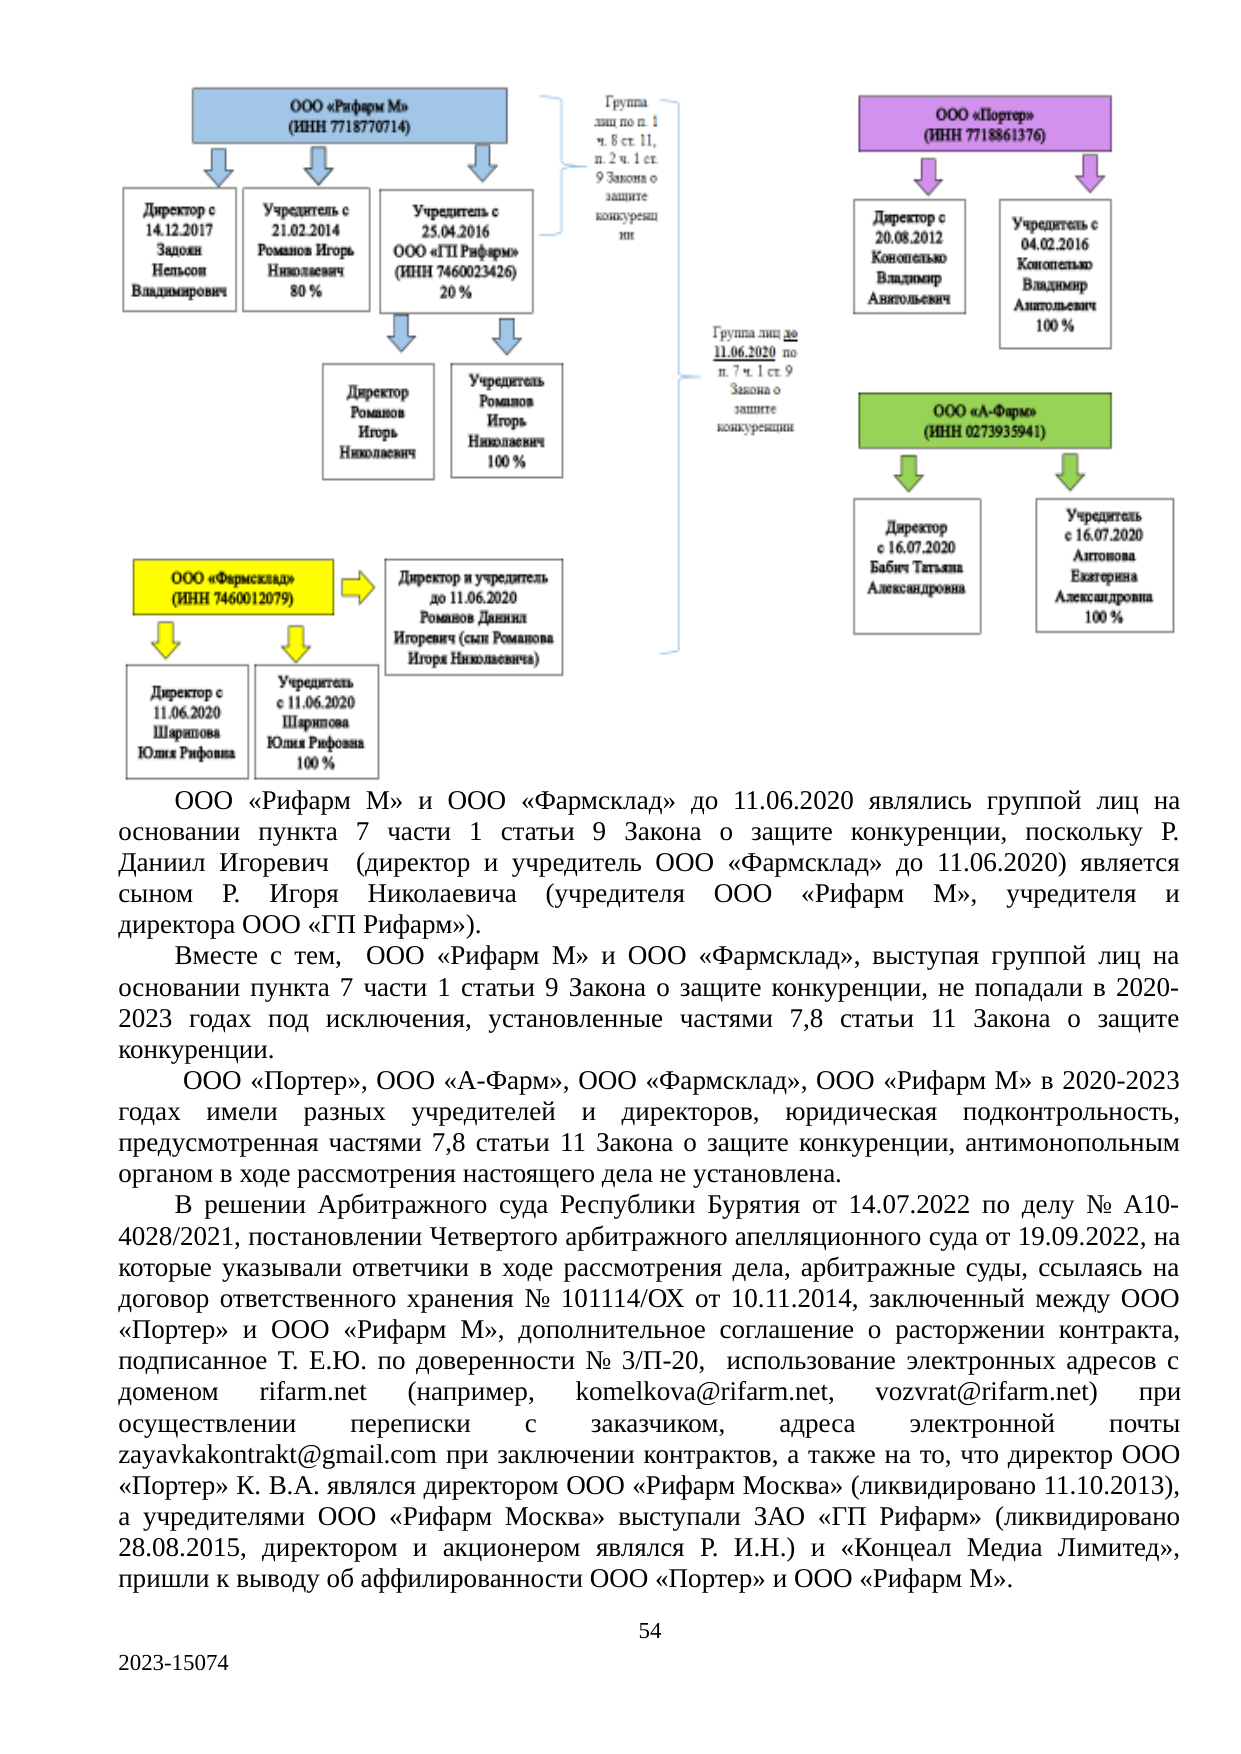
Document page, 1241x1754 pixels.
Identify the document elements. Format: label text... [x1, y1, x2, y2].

picture [121, 80, 1178, 784]
text ООО «Портер», ООО «А-Фарм», ООО «Фармсклад», ООО «Рифарм М» в 2020-2023 годах имели разных учредителей и директоров, юридическая подконтрольность, предусмотренная частями 7,8 статьи 11 Закона о защите конкуренции, антимонопольным органом в ходе рассмотрения настоящего дела не установлена. [118, 1064, 1181, 1189]
text В решении Арбитражного суда Республики Бурятия от 14.07.2022 по делу № А10-4028/2021, постановлении Четвертого арбитражного апелляционного суда от 19.09.2022, на которые указывали ответчики в ходе рассмотрения дела, арбитражные суды, ссылаясь на договор ответственного хранения № 101114/ОХ от 10.11.2014, заключенный между ООО «Портер» и ООО «Рифарм М», дополнительное соглашение о расторжении контракта, подписанное Т. Е.Ю. по доверенности № 3/П-20, использование электронных адресов с доменом rifarm.net (например, komelkova@rifarm.net, vozvrat@rifarm.net) при осуществлении переписки с заказчиком, адреса электронной почты zayavkakontrakt@gmail.com при заключении контрактов, а также на то, что директор ООО «Портер» К. В.А. являлся директором ООО «Рифарм Москва» (ликвидировано 11.10.2013), а учредителями ООО «Рифарм Москва» выступали ЗАО «ГП Рифарм» (ликвидировано 28.08.2015, директором и акционером являлся Р. И.Н.) и «Концеал Медиа Лимитед», пришли к выводу об аффилированности ООО «Портер» и ООО «Рифарм М». [118, 1189, 1181, 1593]
text Вместе с тем, ООО «Рифарм М» и ООО «Фармсклад», выступая группой лиц на основании пункта 7 части 1 статьи 9 Закона о защите конкуренции, не попадали в 2020-2023 годах под исключения, установленные частями 7,8 статьи 11 Закона о защите конкуренции. [118, 939, 1181, 1064]
text ООО «Рифарм М» и ООО «Фармсклад» до 11.06.2020 являлись группой лиц на основании пункта 7 части 1 статьи 9 Закона о защите конкуренции, поскольку Р. Даниил Игоревич (директор и учредитель ООО «Фармсклад» до 11.06.2020) является сыном Р. Игоря Николаевича (учредителя ООО «Рифарм М», учредителя и директора ООО «ГП Рифарм»). [118, 81, 1181, 939]
